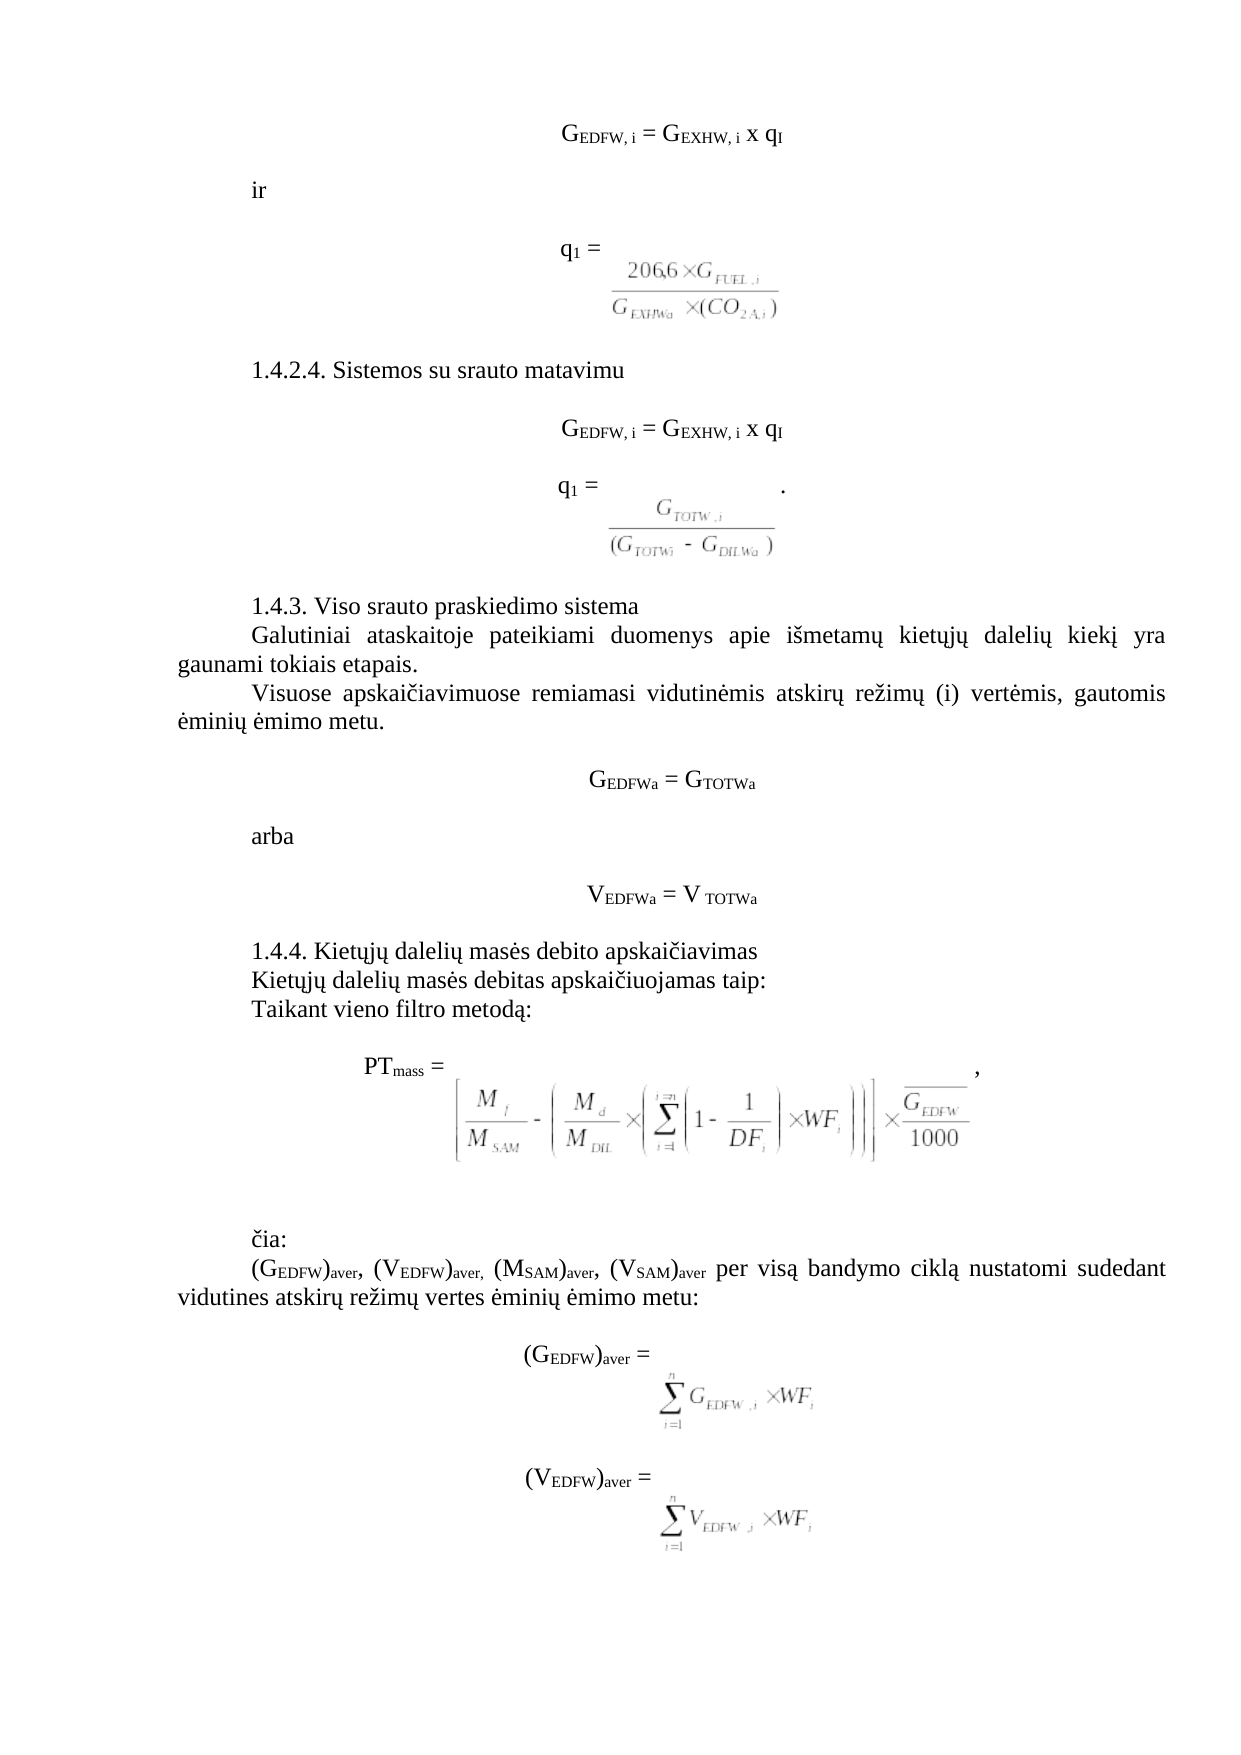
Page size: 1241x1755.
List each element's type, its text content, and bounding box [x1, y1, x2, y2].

text ir [177, 176, 1166, 204]
text GEDFW, i = GEXHW, i x qI [177, 118, 1166, 147]
text (VEDFW)aver = [177, 1462, 1166, 1555]
text PTmass = , [177, 1051, 1166, 1167]
text 1.4.3. Viso srauto praskiedimo sistema [177, 591, 1166, 620]
text VEDFWa = V TOTWa [177, 879, 1166, 908]
text GEDFW, i = GEXHW, i x qI [177, 413, 1166, 442]
text 1.4.4. Kietųjų dalelių masės debito apskaičiavimas [177, 936, 1166, 965]
text Taikant vieno filtro metodą: [177, 994, 1166, 1023]
text Galutiniai ataskaitoje pateikiami duomenys apie išmetamų kietųjų dalelių kiekį yra gaunami tokiais etapais. [177, 620, 1166, 678]
text čia: [177, 1224, 1166, 1253]
text 1.4.2.4. Sistemos su srauto matavimu [177, 356, 1166, 384]
text Visuose apskaičiavimuose remiamasi vidutinėmis atskirų režimų (i) vertėmis, gautomis ėminių ėmimo metu. [177, 678, 1166, 735]
text GEDFWa = GTOTWa [177, 764, 1166, 793]
text (GEDFW)aver, (VEDFW)aver, (MSAM)aver, (VSAM)aver per visą bandymo ciklą nustatomi sudedant vidutines atskirų režimų vertes ėminių ėmimo metu: [177, 1253, 1166, 1311]
text (GEDFW)aver = [177, 1339, 1166, 1433]
text Kietųjų dalelių masės debitas apskaičiuojamas taip: [177, 965, 1166, 994]
text q1 = [177, 233, 1166, 327]
text arba [177, 821, 1166, 850]
text q1 = . [177, 471, 1166, 563]
